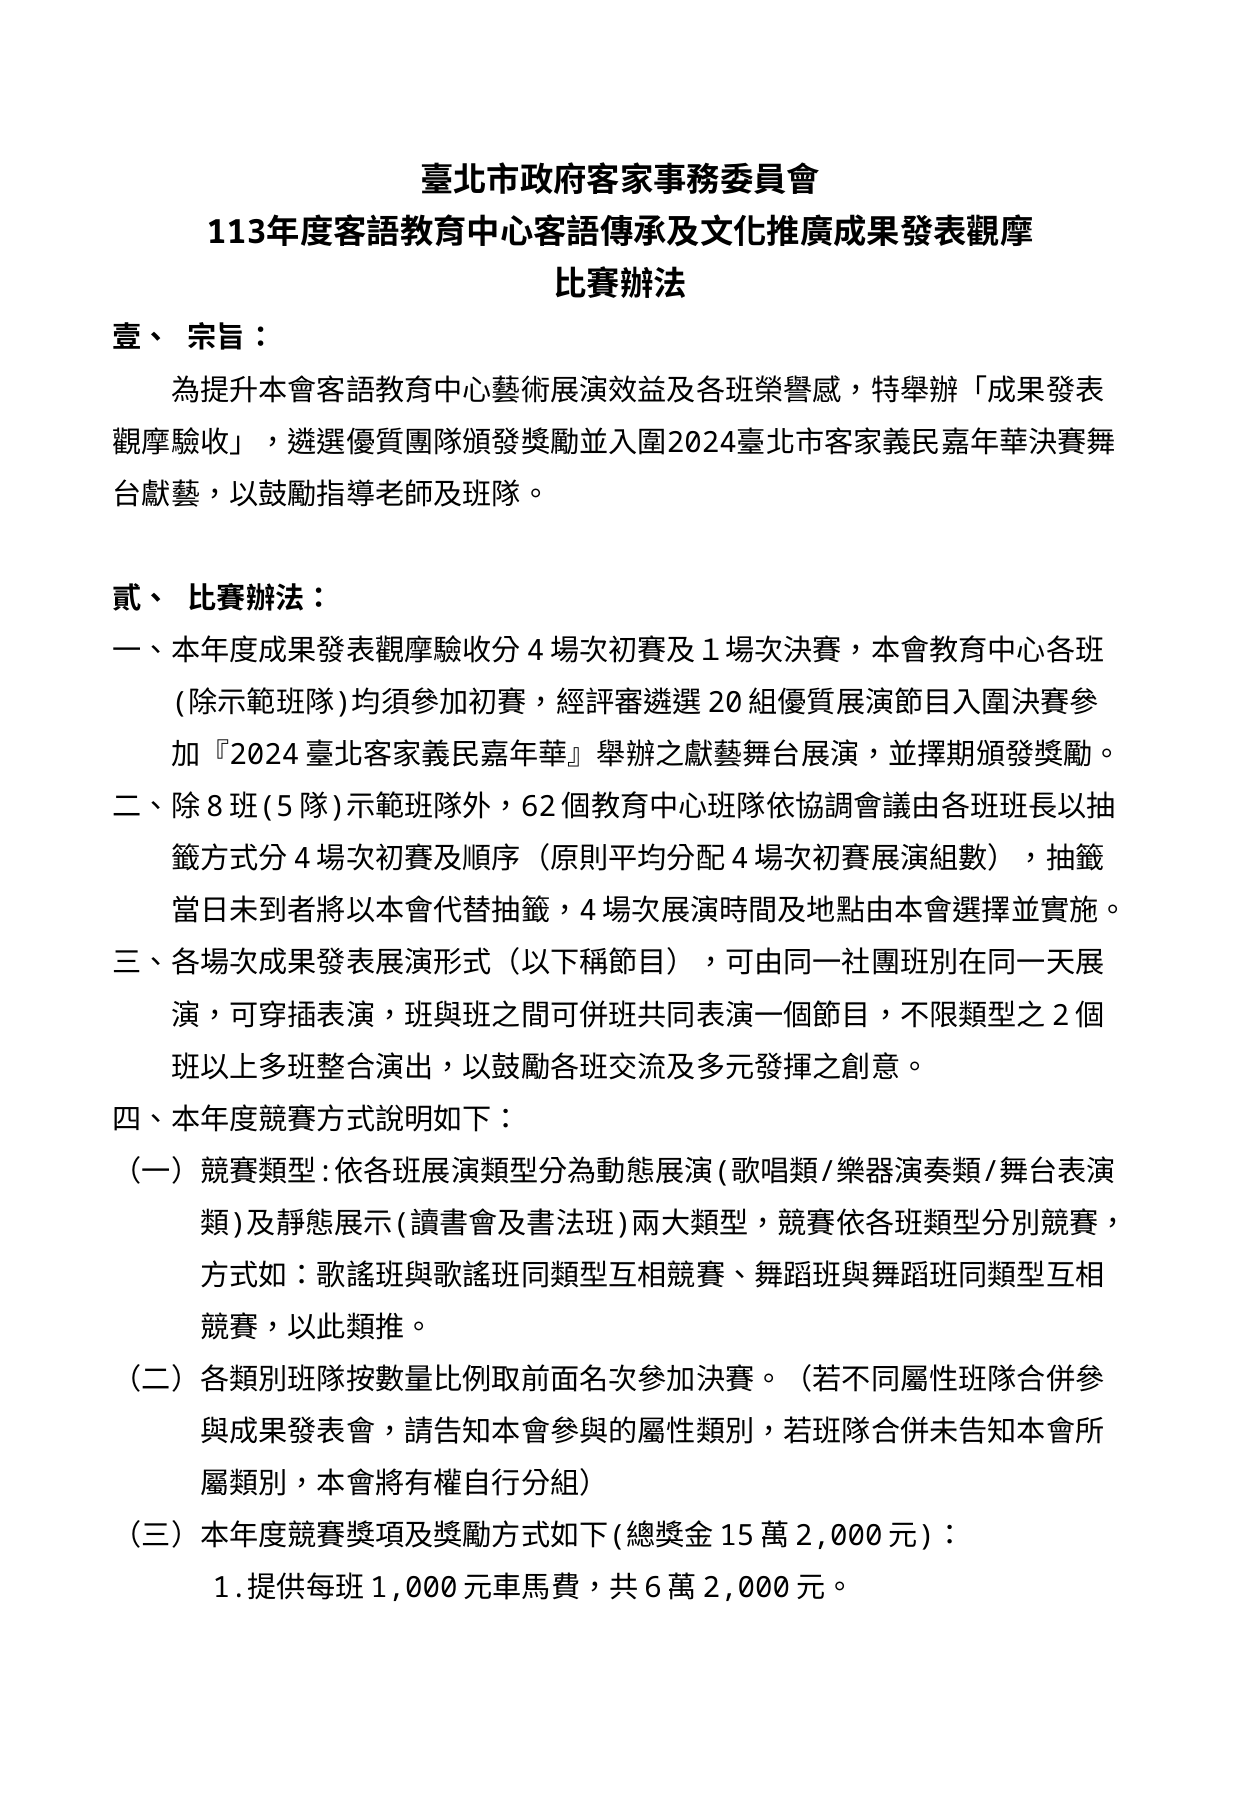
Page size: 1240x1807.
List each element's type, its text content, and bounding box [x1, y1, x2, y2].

text （一）競賽類型:依各班展演類型分為動態展演(歌唱類/樂器演奏類/舞台表演類)及靜態展示(讀書會及書法班)兩大類型，競賽依各班類型分別競賽，方式如：歌謠班與歌謠班同類型互相競賽、舞蹈班與舞蹈班同類型互相競賽，以此類推。 [112, 1139, 1127, 1348]
text 三、各場次成果發表展演形式（以下稱節目），可由同一社團班別在同一天展演，可穿插表演，班與班之間可併班共同表演一個節目，不限類型之2個班以上多班整合演出，以鼓勵各班交流及多元發揮之創意。 [112, 931, 1127, 1087]
text 為提升本會客語教育中心藝術展演效益及各班榮譽感，特舉辦「成果發表觀摩驗收」，遴選優質團隊頒發獎勵並入圍2024臺北市客家義民嘉年華決賽舞台獻藝，以鼓勵指導老師及班隊。 [112, 358, 1127, 514]
text 二、除8班(5隊)示範班隊外，62個教育中心班隊依協調會議由各班班長以抽籤方式分4場次初賽及順序（原則平均分配4場次初賽展演組數），抽籤當日未到者將以本會代替抽籤，4場次展演時間及地點由本會選擇並實施。 [112, 775, 1127, 931]
text 臺北市政府客家事務委員會 [112, 150, 1127, 202]
text 1.提供每班1,000元車馬費，共6萬2,000元。 [212, 1556, 1127, 1608]
text 113年度客語教育中心客語傳承及文化推廣成果發表觀摩 [112, 202, 1127, 254]
text （三）本年度競賽獎項及獎勵方式如下(總獎金15萬2,000元)： [112, 1504, 1127, 1556]
text 比賽辦法 [112, 254, 1127, 306]
list 比賽辦法： [112, 567, 1127, 619]
text （二）各類別班隊按數量比例取前面名次參加決賽。（若不同屬性班隊合併參與成果發表會，請告知本會參與的屬性類別，若班隊合併未告知本會所屬類別，本會將有權自行分組） [112, 1348, 1127, 1504]
list 宗旨： [112, 306, 1127, 358]
text 四、本年度競賽方式說明如下： [112, 1087, 1127, 1139]
text 一、本年度成果發表觀摩驗收分4場次初賽及１場次決賽，本會教育中心各班(除示範班隊)均須參加初賽，經評審遴選20組優質展演節目入圍決賽參加『2024臺北客家義民嘉年華』舉辦之獻藝舞台展演，並擇期頒發獎勵。 [112, 619, 1127, 775]
